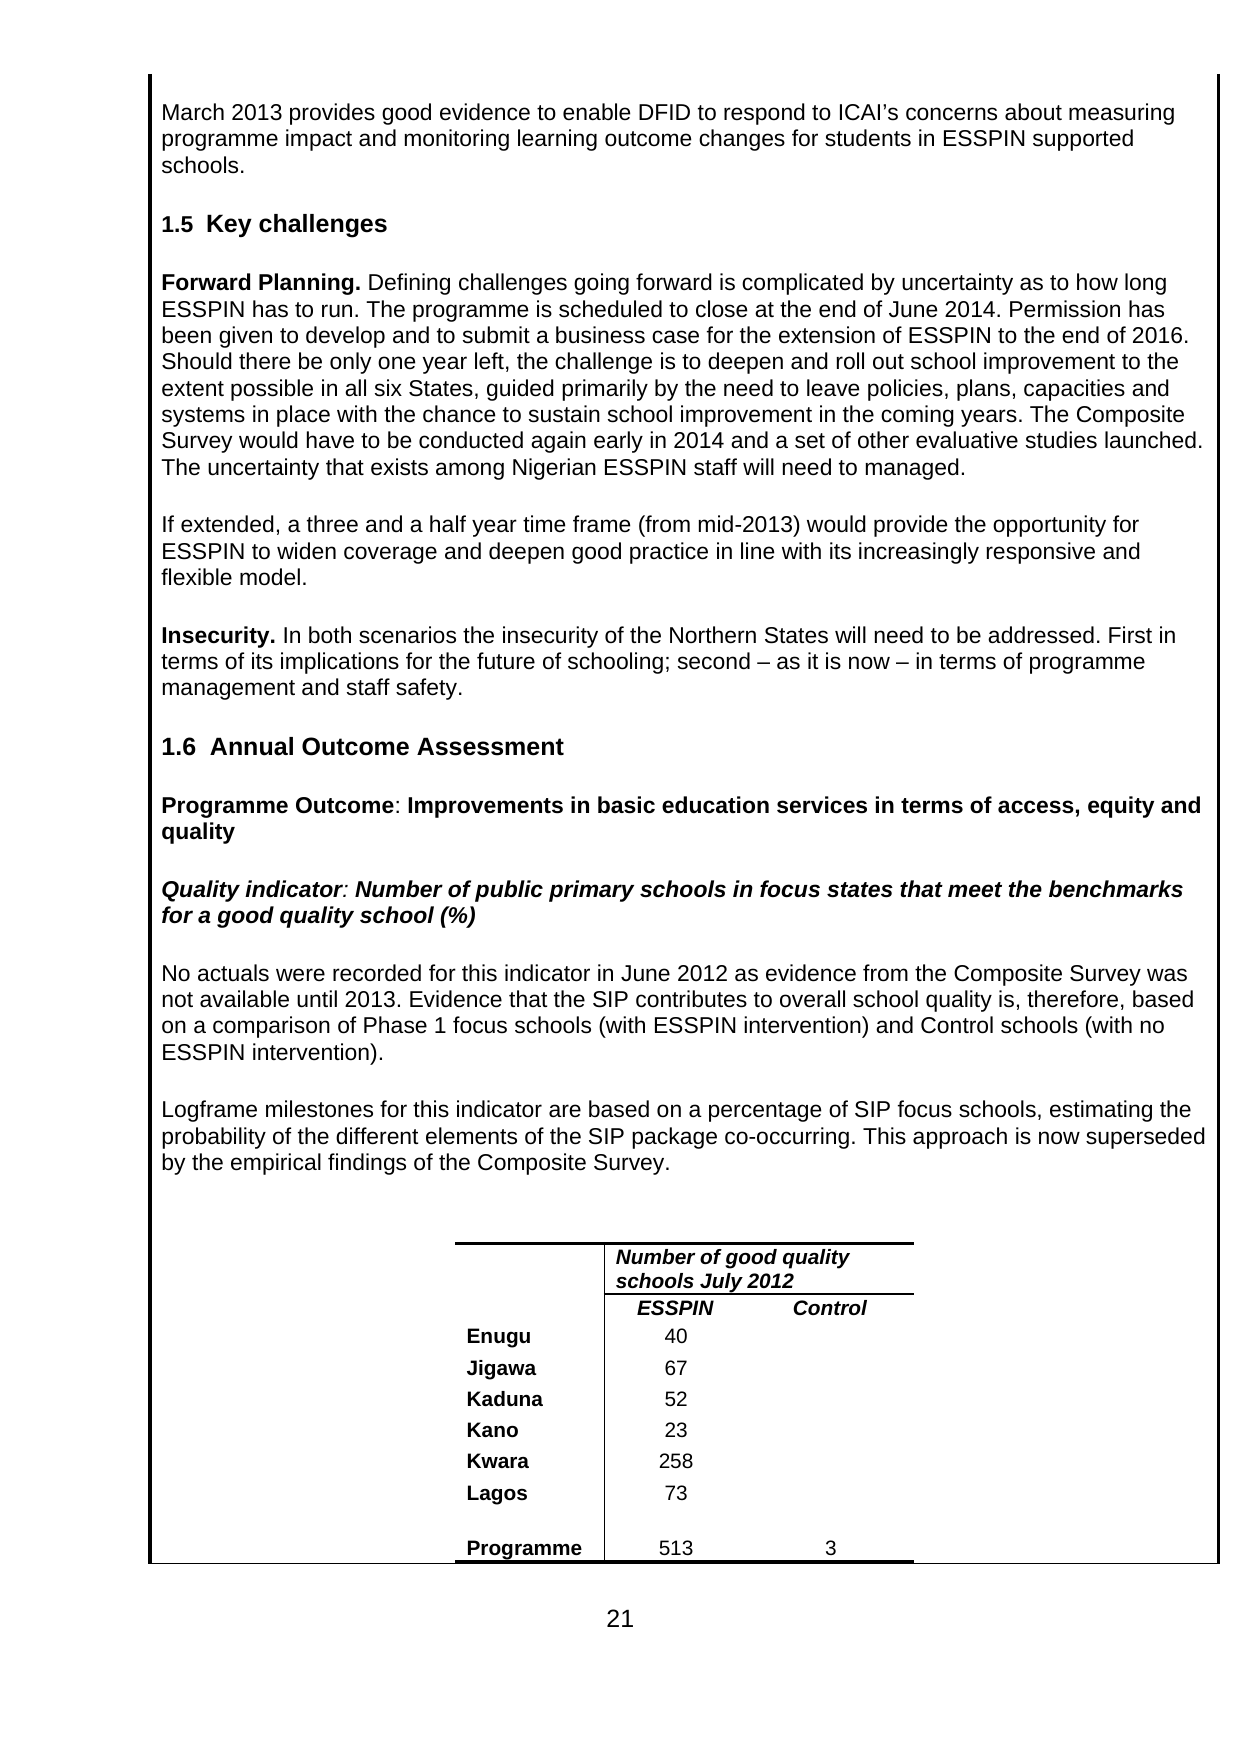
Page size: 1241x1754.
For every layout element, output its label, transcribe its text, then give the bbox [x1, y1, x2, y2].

table_cell [748, 1355, 913, 1387]
table_header [455, 1245, 604, 1324]
table_cell 40 [605, 1324, 748, 1355]
table_cell March 2013 provides good evidence to enable DFID to respond to ICAI’s concerns about measuring programme impact and monitoring learning outcome changes for students in ESSPIN supported schools. [152, 74, 1217, 184]
table_header Number of good quality schools July 2012 [605, 1245, 913, 1293]
table_cell 258 [605, 1449, 748, 1480]
table_cell 513 [605, 1512, 748, 1559]
table_cell 73 [605, 1480, 748, 1512]
table_cell 1.5 Key challenges Forward Planning. Defining challenges going forward is complicated by uncertainty as to how long ESSPIN has to run. The programme is scheduled to close at the end of June 2014. Permission has been given to develop and to submit a business case for the extension of ESSPIN to the end of 2016. Should there be only one year left, the challenge is to deepen and roll out school improvement to the extent possible in all six States, guided primarily by the need to leave policies, plans, capacities and systems in place with the chance to sustain school improvement in the coming years. The Composite Survey would have to be conducted again early in 2014 and a set of other evaluative studies launched. The uncertainty that exists among Nigerian ESSPIN staff will need to managed. If extended, a three and a half year time frame (from mid-2013) would provide the opportunity for ESSPIN to widen coverage and deepen good practice in line with its increasingly responsive and flexible model. Insecurity. In both scenarios the insecurity of the Northern States will need to be addressed. First in terms of its implications for the future of schooling; second – as it is now – in terms of programme management and staff safety. [152, 184, 1217, 707]
table_cell ESSPIN [605, 1295, 748, 1324]
table_cell [748, 1449, 913, 1480]
table_cell Enugu [455, 1324, 604, 1355]
table_cell Kano [455, 1418, 604, 1449]
table_cell Lagos [455, 1480, 604, 1512]
table_cell [748, 1324, 913, 1355]
table_cell 23 [605, 1418, 748, 1449]
table_cell [748, 1387, 913, 1418]
table_cell 52 [605, 1387, 748, 1418]
table_cell Control [748, 1295, 913, 1324]
table_cell 67 [605, 1355, 748, 1387]
table_cell Jigawa [455, 1355, 604, 1387]
table_cell Kwara [455, 1449, 604, 1480]
table_cell Programme [455, 1512, 604, 1559]
table_cell 3 [748, 1512, 913, 1559]
table_cell [748, 1480, 913, 1512]
table_cell [748, 1418, 913, 1449]
table_cell Kaduna [455, 1387, 604, 1418]
table_cell 1.6 Annual Outcome Assessment Programme Outcome: Improvements in basic education services in terms of access, equity and quality Quality indicator: Number of public primary schools in focus states that meet the benchmarks for a good quality school (%) No actuals were recorded for this indicator in June 2012 as evidence from the Composite Survey was not available until 2013. Evidence that the SIP contributes to overall school quality is, therefore, based on a comparison of Phase 1 focus schools (with ESSPIN intervention) and Control schools (with no ESSPIN intervention). Logframe milestones for this indicator are based on a percentage of SIP focus schools, estimating the probability of the different elements of the SIP package co-occurring. This approach is now superseded by the empirical findings of the Composite Survey. [152, 707, 1217, 1563]
